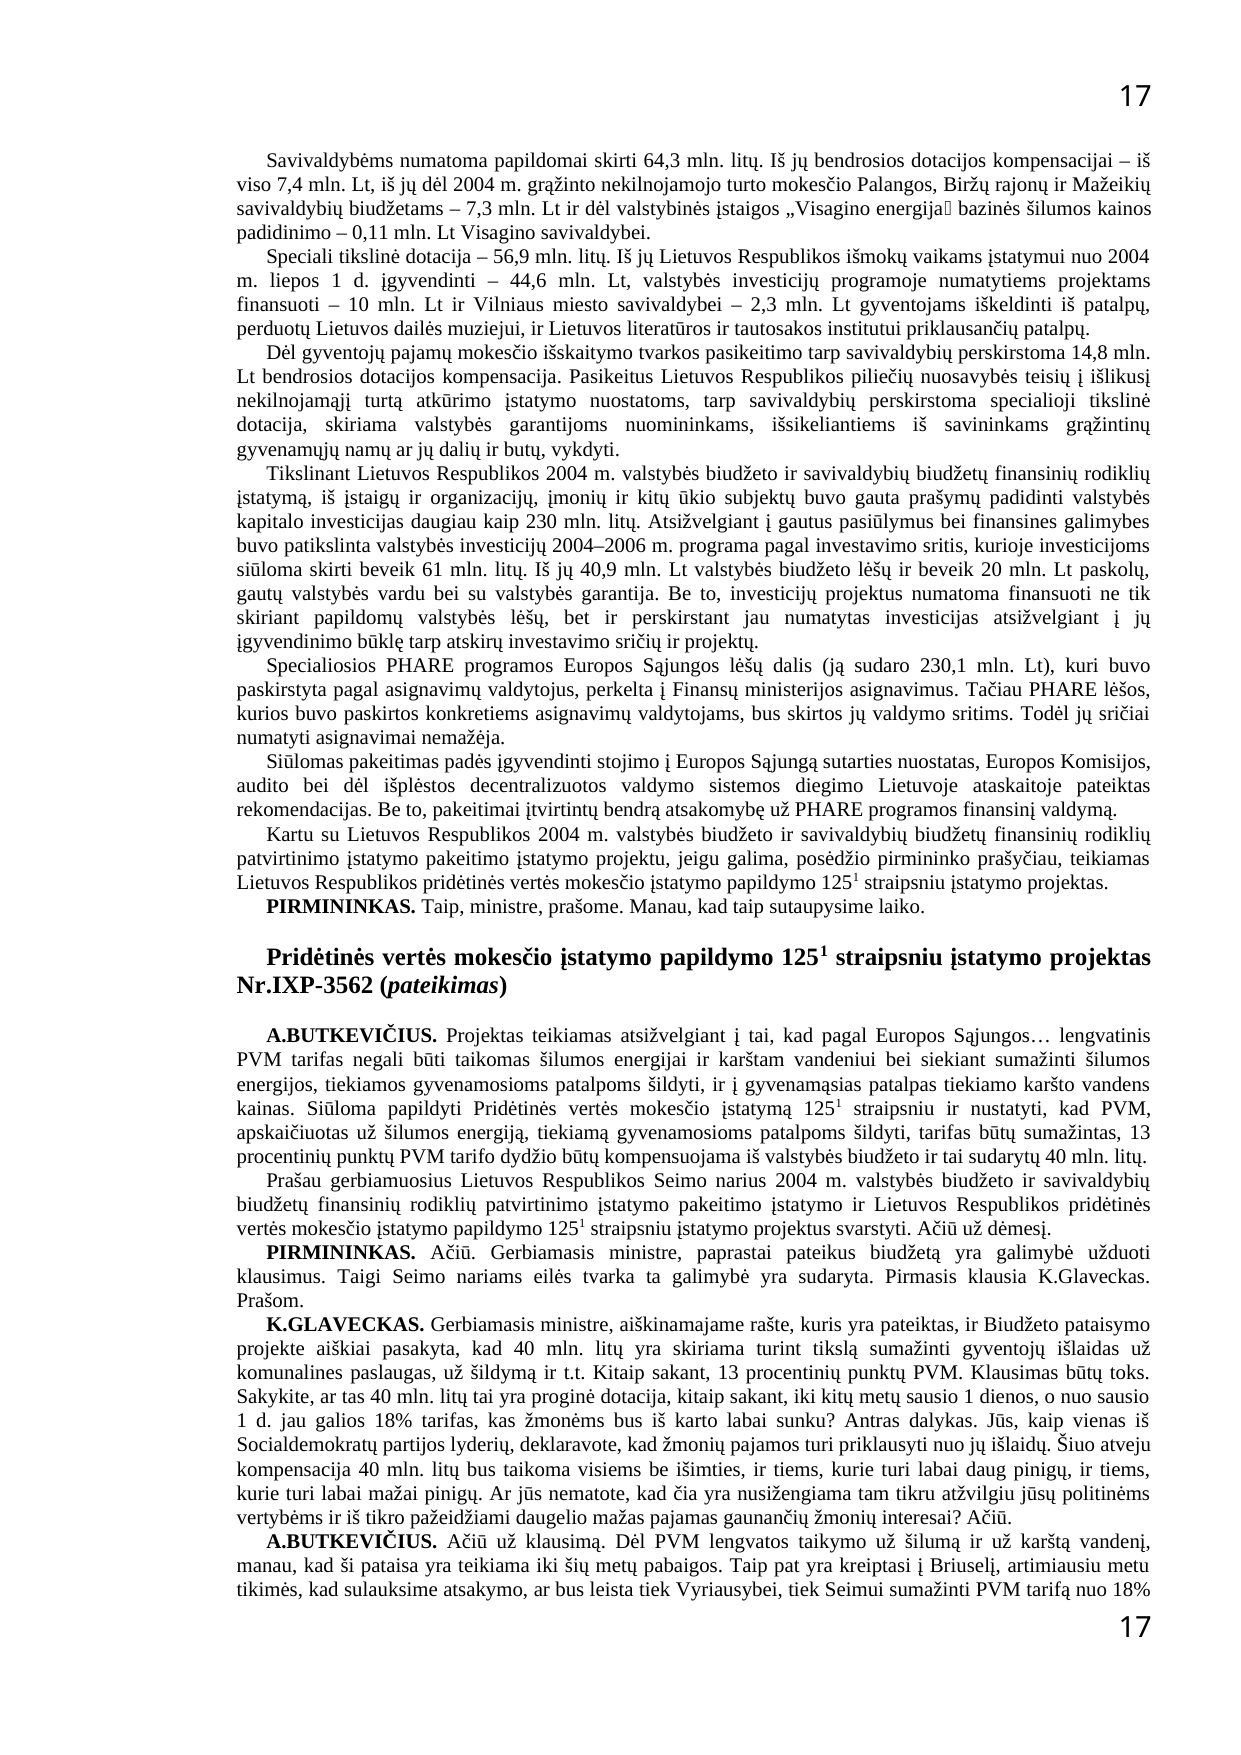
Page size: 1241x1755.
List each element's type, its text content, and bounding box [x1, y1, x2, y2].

text A.BUTKEVIČIUS. Ačiū už klausimą. Dėl PVM lengvatos taikymo už šilumą ir už karštą vandenį, manau, kad ši pataisa yra teikiama iki šių metų pabaigos. Taip pat yra kreiptasi į Briuselį, artimiausiu metu tikimės, kad sulauksime atsakymo, ar bus leista tiek Vyriausybei, tiek Seimui sumažinti PVM tarifą nuo 18% [236, 1529, 1152, 1601]
text Dėl gyventojų pajamų mokesčio išskaitymo tvarkos pasikeitimo tarp savivaldybių perskirstoma 14,8 mln. Lt bendrosios dotacijos kompensacija. Pasikeitus Lietuvos Respublikos piliečių nuosavybės teisių į išlikusį nekilnojamąjį turtą atkūrimo įstatymo nuostatoms, tarp savivaldybių perskirstoma specialioji tikslinė dotacija, skiriama valstybės garantijoms nuomininkams, išsikeliantiems iš savininkams grąžintinų gyvenamųjų namų ar jų dalių ir butų, vykdyti. [236, 340, 1152, 461]
text PIRMININKAS. Taip, ministre, prašome. Manau, kad taip sutaupysime laiko. [236, 894, 1152, 918]
text Siūlomas pakeitimas padės įgyvendinti stojimo į Europos Sąjungą sutarties nuostatas, Europos Komisijos, audito bei dėl išplėstos decentralizuotos valdymo sistemos diegimo Lietuvoje ataskaitoje pateiktas rekomendacijas. Be to, pakeitimai įtvirtintų bendrą atsakomybę už PHARE programos finansinį valdymą. [236, 749, 1152, 821]
text PIRMININKAS. Ačiū. Gerbiamasis ministre, paprastai pateikus biudžetą yra galimybė užduoti klausimus. Taigi Seimo nariams eilės tvarka ta galimybė yra sudaryta. Pirmasis klausia K.Glaveckas. Prašom. [236, 1240, 1152, 1312]
text Prašau gerbiamuosius Lietuvos Respublikos Seimo narius 2004 m. valstybės biudžeto ir savivaldybių biudžetų finansinių rodiklių patvirtinimo įstatymo pakeitimo įstatymo ir Lietuvos Respublikos pridėtinės vertės mokesčio įstatymo papildymo 1251 straipsniu įstatymo projektus svarstyti. Ačiū už dėmesį. [236, 1168, 1152, 1240]
text Speciali tikslinė dotacija – 56,9 mln. litų. Iš jų Lietuvos Respublikos išmokų vaikams įstatymui nuo 2004 m. liepos 1 d. įgyvendinti – 44,6 mln. Lt, valstybės investicijų programoje numatytiems projektams finansuoti – 10 mln. Lt ir Vilniaus miesto savivaldybei – 2,3 mln. Lt gyventojams iškeldinti iš patalpų, perduotų Lietuvos dailės muziejui, ir Lietuvos literatūros ir tautosakos institutui priklausančių patalpų. [236, 244, 1152, 340]
text Kartu su Lietuvos Respublikos 2004 m. valstybės biudžeto ir savivaldybių biudžetų finansinių rodiklių patvirtinimo įstatymo pakeitimo įstatymo projektu, jeigu galima, posėdžio pirmininko prašyčiau, teikiamas Lietuvos Respublikos pridėtinės vertės mokesčio įstatymo papildymo 1251 straipsniu įstatymo projektas. [236, 821, 1152, 894]
text K.GLAVECKAS. Gerbiamasis ministre, aiškinamajame rašte, kuris yra pateiktas, ir Biudžeto pataisymo projekte aiškiai pasakyta, kad 40 mln. litų yra skiriama turint tikslą sumažinti gyventojų išlaidas už komunalines paslaugas, už šildymą ir t.t. Kitaip sakant, 13 procentinių punktų PVM. Klausimas būtų toks. Sakykite, ar tas 40 mln. litų tai yra proginė dotacija, kitaip sakant, iki kitų metų sausio 1 dienos, o nuo sausio 1 d. jau galios 18% tarifas, kas žmonėms bus iš karto labai sunku? Antras dalykas. Jūs, kaip vienas iš Socialdemokratų partijos lyderių, deklaravote, kad žmonių pajamos turi priklausyti nuo jų išlaidų. Šiuo atveju kompensacija 40 mln. litų bus taikoma visiems be išimties, ir tiems, kurie turi labai daug pinigų, ir tiems, kurie turi labai mažai pinigų. Ar jūs nematote, kad čia yra nusižengiama tam tikru atžvilgiu jūsų politinėms vertybėms ir iš tikro pažeidžiami daugelio mažas pajamas gaunančių žmonių interesai? Ačiū. [236, 1312, 1152, 1529]
text A.BUTKEVIČIUS. Projektas teikiamas atsižvelgiant į tai, kad pagal Europos Sąjungos… lengvatinis PVM tarifas negali būti taikomas šilumos energijai ir karštam vandeniui bei siekiant sumažinti šilumos energijos, tiekiamos gyvenamosioms patalpoms šildyti, ir į gyvenamąsias patalpas tiekiamo karšto vandens kainas. Siūloma papildyti Pridėtinės vertės mokesčio įstatymą 1251 straipsniu ir nustatyti, kad PVM, apskaičiuotas už šilumos energiją, tiekiamą gyvenamosioms patalpoms šildyti, tarifas būtų sumažintas, 13 procentinių punktų PVM tarifo dydžio būtų kompensuojama iš valstybės biudžeto ir tai sudarytų 40 mln. litų. [236, 1023, 1152, 1168]
text Specialiosios PHARE programos Europos Sąjungos lėšų dalis (ją sudaro 230,1 mln. Lt), kuri buvo paskirstyta pagal asignavimų valdytojus, perkelta į Finansų ministerijos asignavimus. Tačiau PHARE lėšos, kurios buvo paskirtos konkretiems asignavimų valdytojams, bus skirtos jų valdymo sritims. Todėl jų sričiai numatyti asignavimai nemažėja. [236, 653, 1152, 749]
text Tikslinant Lietuvos Respublikos 2004 m. valstybės biudžeto ir savivaldybių biudžetų finansinių rodiklių įstatymą, iš įstaigų ir organizacijų, įmonių ir kitų ūkio subjektų buvo gauta prašymų padidinti valstybės kapitalo investicijas daugiau kaip 230 mln. litų. Atsižvelgiant į gautus pasiūlymus bei finansines galimybes buvo patikslinta valstybės investicijų 2004–2006 m. programa pagal investavimo sritis, kurioje investicijoms siūloma skirti beveik 61 mln. litų. Iš jų 40,9 mln. Lt valstybės biudžeto lėšų ir beveik 20 mln. Lt paskolų, gautų valstybės vardu bei su valstybės garantija. Be to, investicijų projektus numatoma finansuoti ne tik skiriant papildomų valstybės lėšų, bet ir perskirstant jau numatytas investicijas atsižvelgiant į jų įgyvendinimo būklę tarp atskirų investavimo sričių ir projektų. [236, 461, 1152, 653]
text Pridėtinės vertės mokesčio įstatymo papildymo 1251 straipsniu įstatymo projektas Nr.IXP-3562 (pateikimas) [236, 942, 1152, 999]
text Savivaldybėms numatoma papildomai skirti 64,3 mln. litų. Iš jų bendrosios dotacijos kompensacijai – iš viso 7,4 mln. Lt, iš jų dėl 2004 m. grąžinto nekilnojamojo turto mokesčio Palangos, Biržų rajonų ir Mažeikių savivaldybių biudžetams – 7,3 mln. Lt ir dėl valstybinės įstaigos „Visagino energija bazinės šilumos kainos padidinimo – 0,11 mln. Lt Visagino savivaldybei. [236, 148, 1152, 244]
